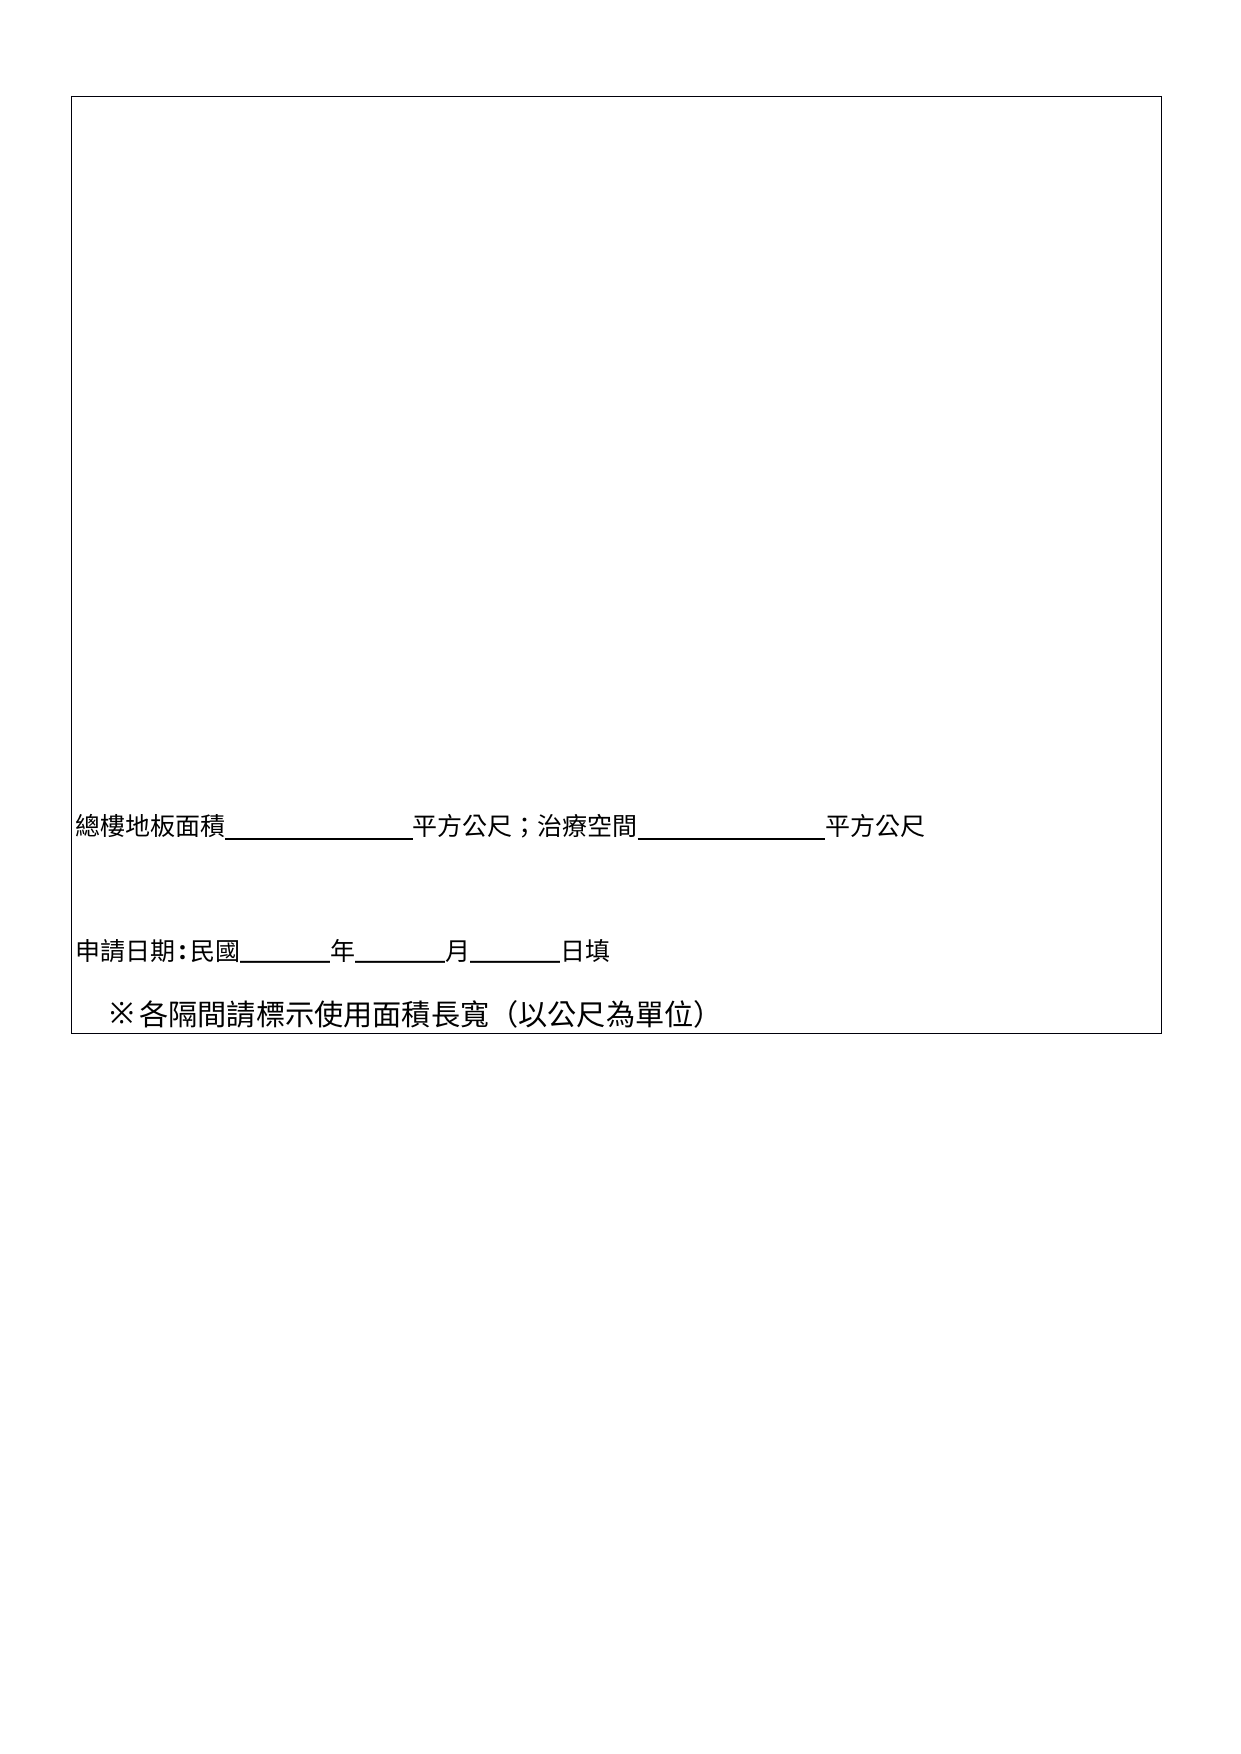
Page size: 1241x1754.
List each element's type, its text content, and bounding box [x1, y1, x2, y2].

table_cell 總樓地板面積 平方公尺；治療空間 平方公尺 申請日期:民國______年______月______日填 ※各隔間請標示使用面積長寬（以公尺為單位） [72, 97, 1161, 1033]
